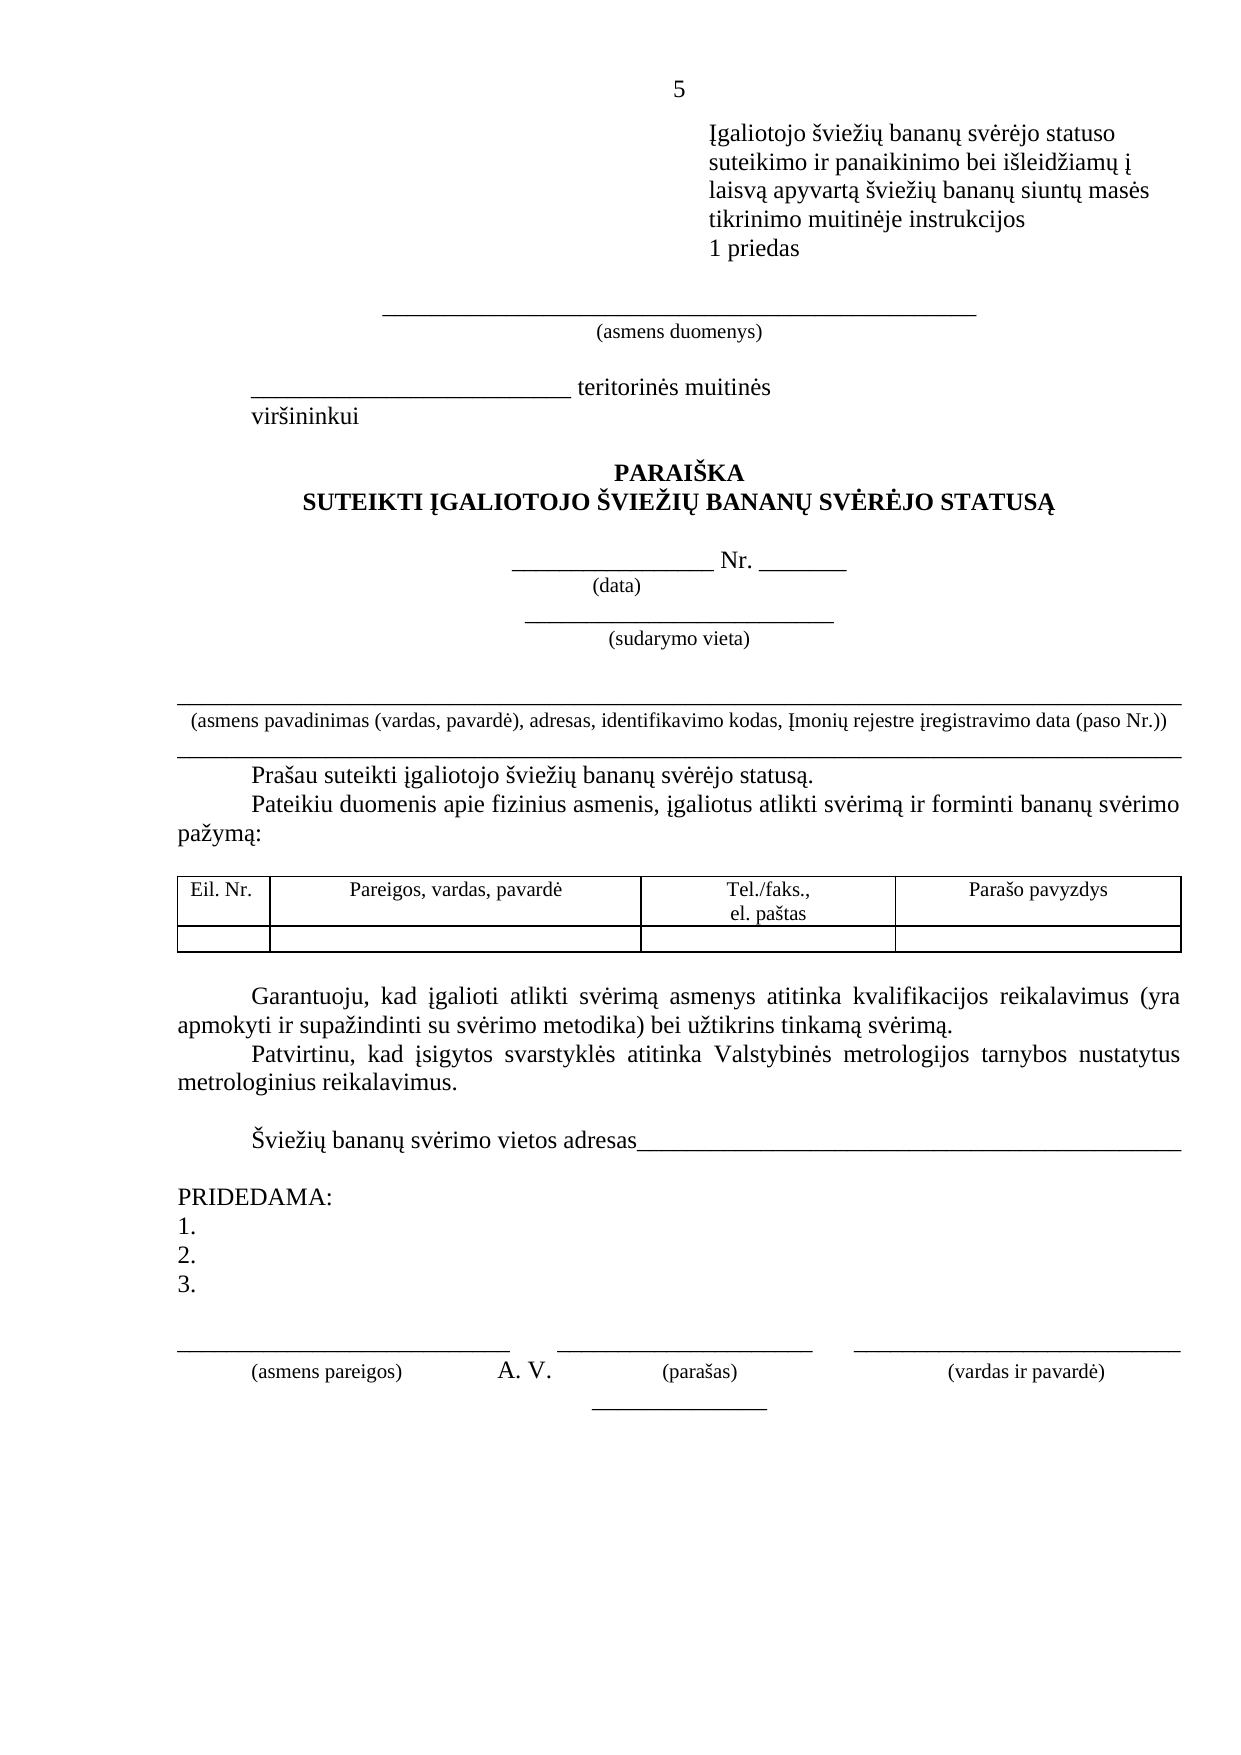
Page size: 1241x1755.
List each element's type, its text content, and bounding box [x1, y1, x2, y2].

text 3. [177, 1269, 1181, 1297]
text (asmens duomenys) [177, 319, 1181, 343]
text suteikimo ir panaikinimo bei išleidžiamų į [177, 147, 1181, 176]
table_header Eil. Nr. [178, 877, 269, 925]
text 1 priedas [177, 233, 1181, 262]
text 1. [177, 1211, 1181, 1240]
text laisvą apyvartą šviežių bananų siuntų masės [177, 176, 1181, 204]
text tikrinimo muitinėje instrukcijos [177, 204, 1181, 233]
text 2. [177, 1240, 1181, 1269]
text (asmens pareigos) A. V. (parašas) (vardas ir pavardė) [177, 1355, 1181, 1384]
table_header Pareigos, vardas, pavardė [271, 877, 640, 925]
text teritorinės muitinės [177, 372, 1181, 401]
text Prašau suteikti įgaliotojo šviežių bananų svėrėjo statusą. [177, 761, 1181, 789]
text viršininkui [177, 401, 1181, 430]
text Patvirtinu, kad įsigytos svarstyklės atitinka Valstybinės metrologijos tarnybos nustatytus metrologinius reikalavimus. [177, 1039, 1181, 1096]
text Pateikiu duomenis apie fizinius asmenis, įgaliotus atlikti svėrimą ir forminti bananų svėrimo pažymą: [177, 789, 1181, 847]
text (asmens pavadinimas (vardas, pavardė), adresas, identifikavimo kodas, Įmonių rejestre įregistravimo data (paso Nr.)) [177, 708, 1181, 732]
text Garantuoju, kad įgalioti atlikti svėrimą asmenys atitinka kvalifikacijos reikalavimus (yra apmokyti ir supažindinti su svėrimo metodika) bei užtikrins tinkamą svėrimą. [177, 981, 1181, 1039]
text Įgaliotojo šviežių bananų svėrėjo statuso [177, 118, 1181, 147]
text PARAIŠKA [177, 458, 1181, 487]
text ______________ [177, 1384, 1181, 1412]
text PRIDEDAMA: [177, 1182, 1181, 1211]
table_header Parašo pavyzdys [896, 877, 1180, 925]
text (data) [177, 573, 1181, 597]
text SUTEIKTI ĮGALIOTOJO ŠVIEŽIŲ BANANŲ SVĖRĖJO STATUSĄ [177, 487, 1181, 516]
text (sudarymo vieta) [177, 626, 1181, 650]
text Šviežių bananų svėrimo vietos adresas [177, 1125, 1181, 1154]
table_cell [891, 927, 895, 951]
text Nr. _______ [177, 545, 1181, 573]
